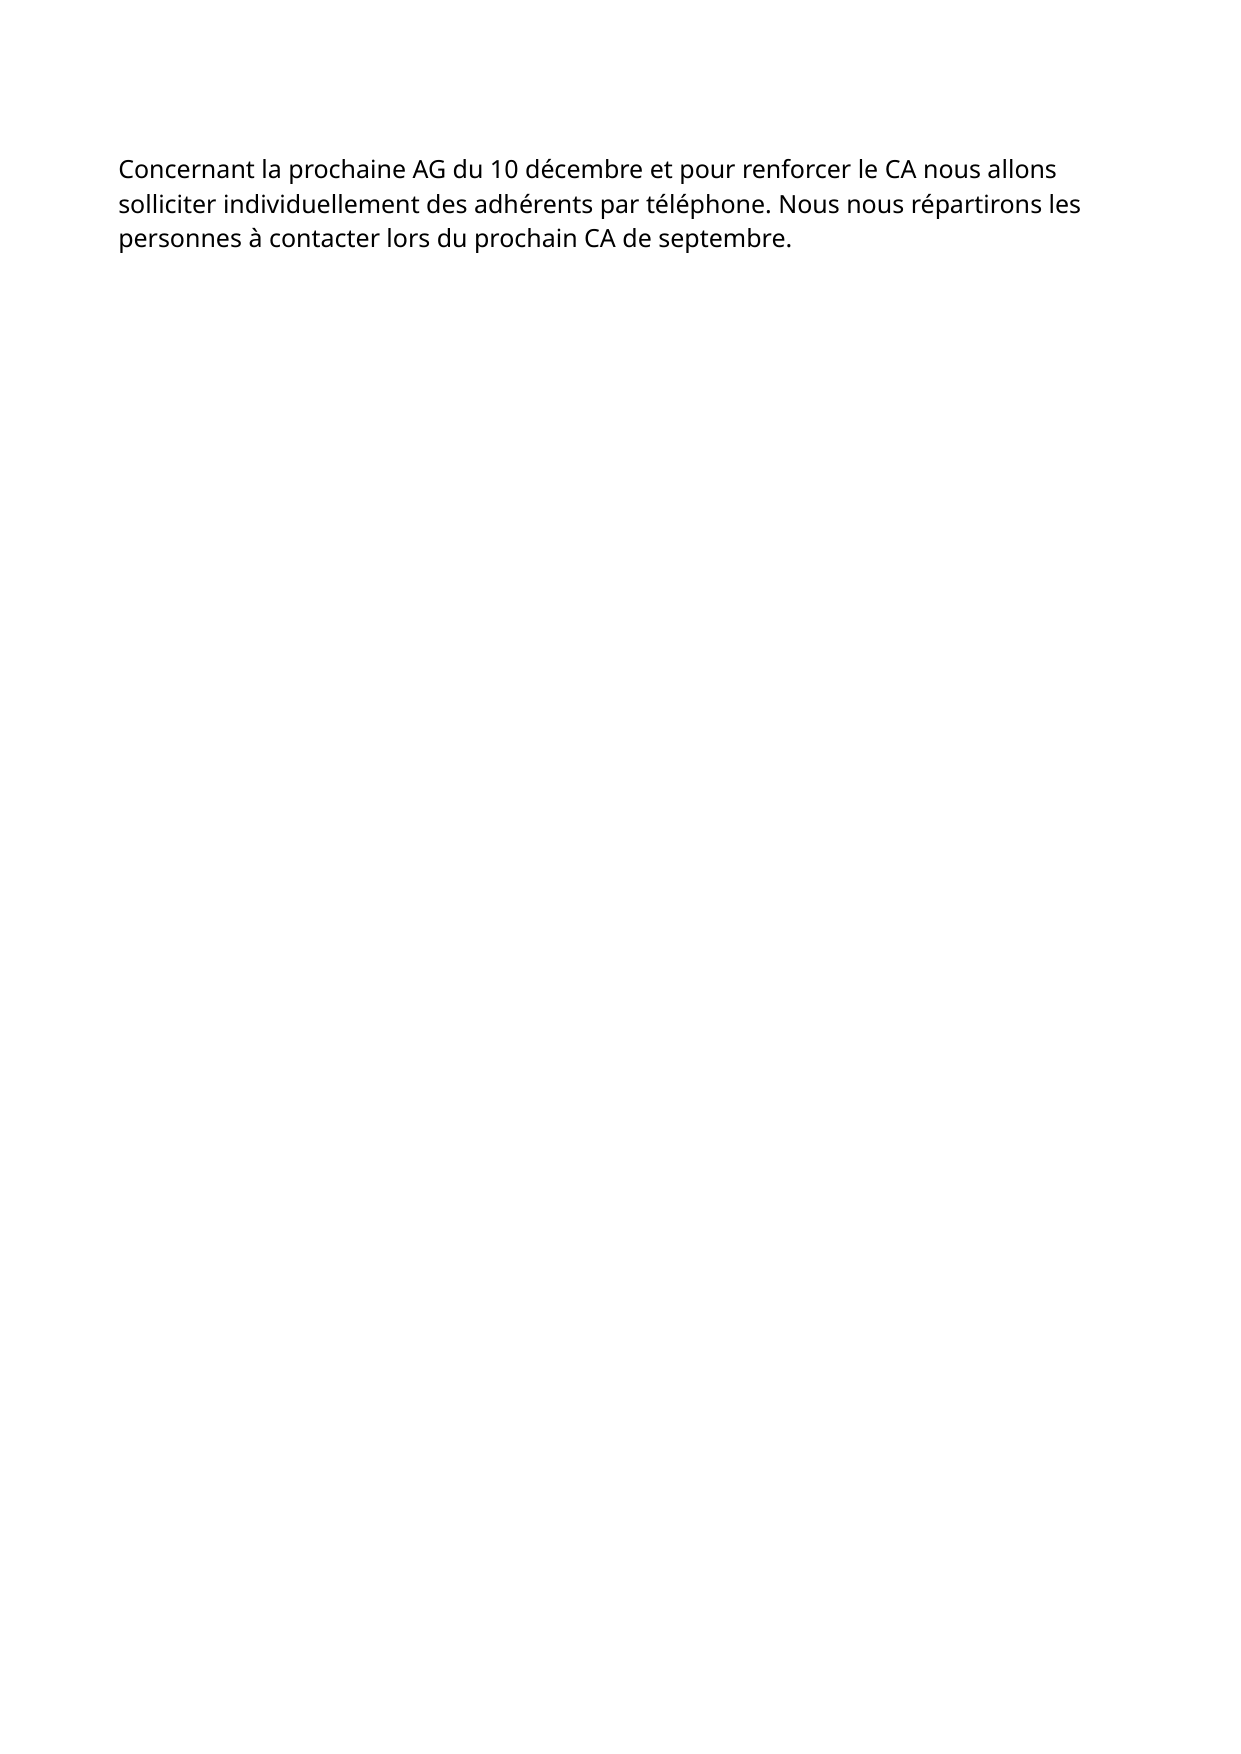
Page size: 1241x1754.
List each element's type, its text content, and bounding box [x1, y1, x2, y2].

text Concernant la prochaine AG du 10 décembre et pour renforcer le CA nous allons solliciter individuellement des adhérents par téléphone. Nous nous répartirons les personnes à contacter lors du prochain CA de septembre. [118, 152, 1122, 254]
